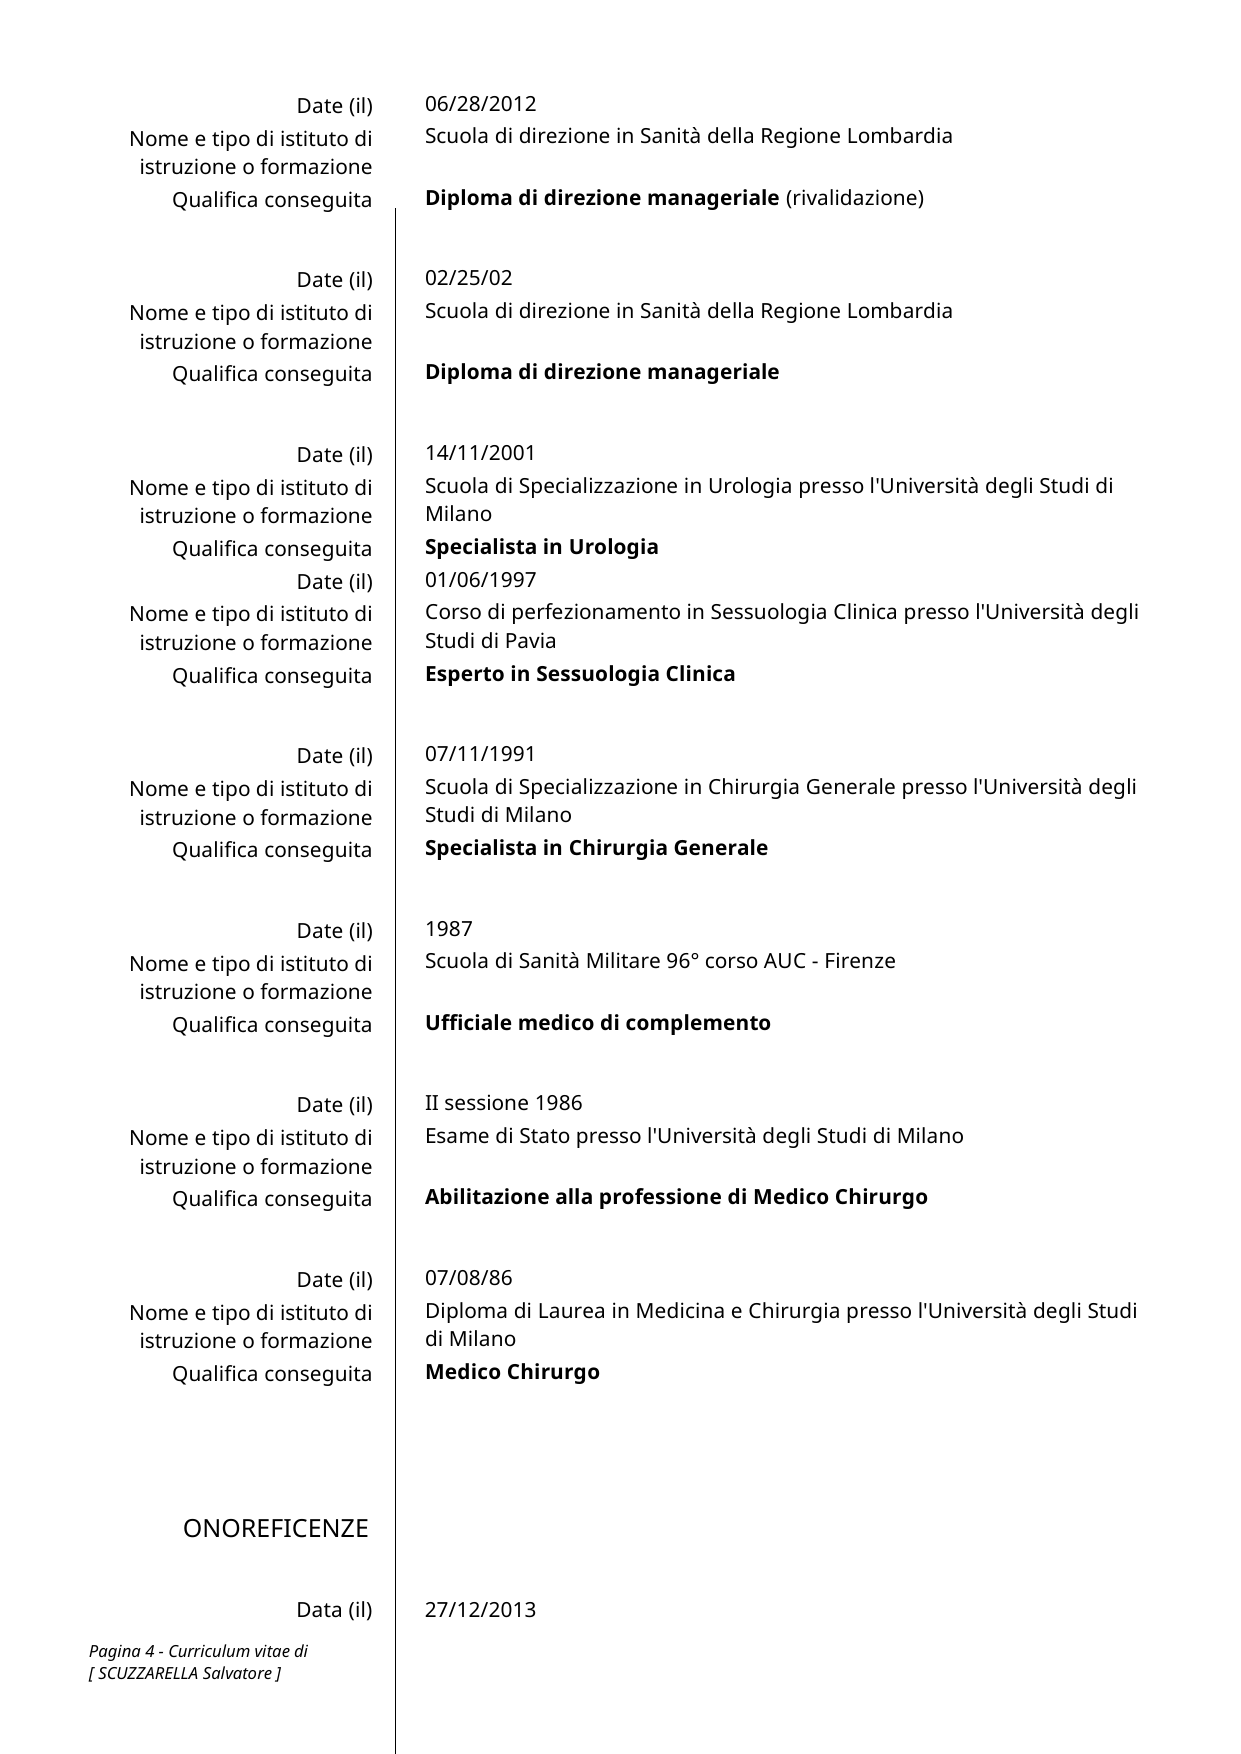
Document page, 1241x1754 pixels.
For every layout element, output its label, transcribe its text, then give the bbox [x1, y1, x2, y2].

table_cell Qualifica conseguita [78, 1008, 384, 1040]
table_cell Scuola di Specializzazione in Urologia presso l'Università degli Studi di Milano [414, 471, 1167, 532]
table_cell Qualifica conseguita [78, 659, 384, 691]
table_header [384, 739, 395, 772]
table_cell [384, 1121, 395, 1182]
table_cell [384, 833, 395, 866]
table_cell Qualifica conseguita [78, 183, 384, 215]
table_header ONOREFICENZE [78, 1509, 384, 1547]
table_cell Nome e tipo di istituto di istruzione o formazione [78, 1121, 384, 1182]
table_header [396, 1595, 413, 1624]
table_cell Qualifica conseguita [78, 1182, 384, 1215]
table_header [384, 438, 395, 471]
table_cell Qualifica conseguita [78, 833, 384, 866]
table_header [396, 914, 413, 946]
table_cell [396, 1121, 413, 1182]
table_header Date (il) [78, 1088, 384, 1121]
table_cell [396, 1296, 413, 1357]
table_cell Medico Chirurgo [414, 1357, 1167, 1389]
table_cell [396, 597, 413, 658]
table_cell Scuola di Sanità Militare 96° corso AUC - Firenze [414, 946, 1167, 1008]
table_header 01/06/1997 [414, 565, 1167, 597]
table_header [384, 89, 413, 121]
table_cell Nome e tipo di istituto di istruzione o formazione [78, 471, 384, 532]
table_header [384, 914, 395, 946]
table_header Data (il) [78, 1595, 384, 1624]
table_header [396, 1088, 413, 1121]
table_cell Nome e tipo di istituto di istruzione o formazione [78, 597, 384, 658]
table_cell Diploma di direzione manageriale [414, 357, 1167, 390]
table_cell Qualifica conseguita [78, 357, 384, 390]
table_cell Scuola di Specializzazione in Chirurgia Generale presso l'Università degli Studi di Milano [414, 772, 1167, 833]
table_cell [396, 532, 413, 564]
table_header Date (il) [78, 438, 384, 471]
table_cell Ufficiale medico di complemento [414, 1008, 1167, 1040]
table_cell [396, 946, 413, 1008]
table_header 28/06/2012 [414, 89, 1167, 121]
table_cell [396, 772, 413, 833]
table_cell [384, 1008, 395, 1040]
table_cell [384, 1357, 395, 1389]
table_cell Nome e tipo di istituto di istruzione o formazione [78, 296, 384, 357]
table_header [396, 565, 413, 597]
table_cell Scuola di direzione in Sanità della Regione Lombardia [414, 121, 1167, 183]
table_header Date (il) [78, 565, 384, 597]
table_cell Esame di Stato presso l'Università degli Studi di Milano [414, 1121, 1167, 1182]
table_cell [384, 532, 395, 564]
table_header [396, 438, 413, 471]
table_cell [384, 772, 395, 833]
table_cell Abilitazione alla professione di Medico Chirurgo [414, 1182, 1167, 1215]
table_cell Nome e tipo di istituto di istruzione o formazione [78, 772, 384, 833]
table_cell [396, 1357, 413, 1389]
table_cell Specialista in Chirurgia Generale [414, 833, 1167, 866]
table_cell Corso di perfezionamento in Sessuologia Clinica presso l'Università degli Studi di Pavia [414, 597, 1167, 658]
table_cell [384, 296, 395, 357]
table_header [384, 263, 395, 296]
table_header 27/12/2013 [413, 1595, 1178, 1624]
table_header II sessione 1986 [414, 1088, 1167, 1121]
table_header Date (il) [78, 739, 384, 772]
table_header 25/02/02 [414, 263, 1167, 296]
table_cell [396, 357, 413, 390]
table_cell [396, 659, 413, 691]
table_cell [396, 1008, 413, 1040]
table_header [384, 1088, 395, 1121]
table_cell Esperto in Sessuologia Clinica [414, 659, 1167, 691]
table_cell Nome e tipo di istituto di istruzione o formazione [78, 1296, 384, 1357]
table_header Date (il) [78, 263, 384, 296]
table_cell [384, 121, 413, 183]
table_cell [384, 1182, 395, 1215]
table_cell [384, 946, 395, 1008]
table_header [384, 1595, 395, 1624]
table_cell [384, 1296, 395, 1357]
table_cell [384, 183, 413, 215]
table_header [396, 739, 413, 772]
table_cell Nome e tipo di istituto di istruzione o formazione [78, 121, 384, 183]
table_header Date (il) [78, 914, 384, 946]
table_cell Qualifica conseguita [78, 1357, 384, 1389]
table_header Date (il) [78, 1263, 384, 1296]
table_header [384, 1263, 395, 1296]
table_cell [384, 357, 395, 390]
table_header 11/07/1991 [414, 739, 1167, 772]
table_cell Diploma di direzione manageriale (rivalidazione) [414, 183, 1167, 215]
table_cell Scuola di direzione in Sanità della Regione Lombardia [414, 296, 1167, 357]
table_header 1987 [414, 914, 1167, 946]
table_cell [384, 659, 395, 691]
table_header [396, 263, 413, 296]
table_cell Specialista in Urologia [414, 532, 1167, 564]
table_cell [384, 597, 395, 658]
table_cell [396, 1182, 413, 1215]
table_header 14/11/2001 [414, 438, 1167, 471]
table_cell Qualifica conseguita [78, 532, 384, 564]
table_header [384, 565, 395, 597]
table_cell Nome e tipo di istituto di istruzione o formazione [78, 946, 384, 1008]
table_cell [384, 471, 395, 532]
table_header Date (il) [78, 89, 384, 121]
table_cell [396, 296, 413, 357]
table_cell [396, 833, 413, 866]
table_header [396, 1263, 413, 1296]
table_cell Diploma di Laurea in Medicina e Chirurgia presso l'Università degli Studi di Milano [414, 1296, 1167, 1357]
table_header 08/07/86 [414, 1263, 1167, 1296]
table_cell [396, 471, 413, 532]
